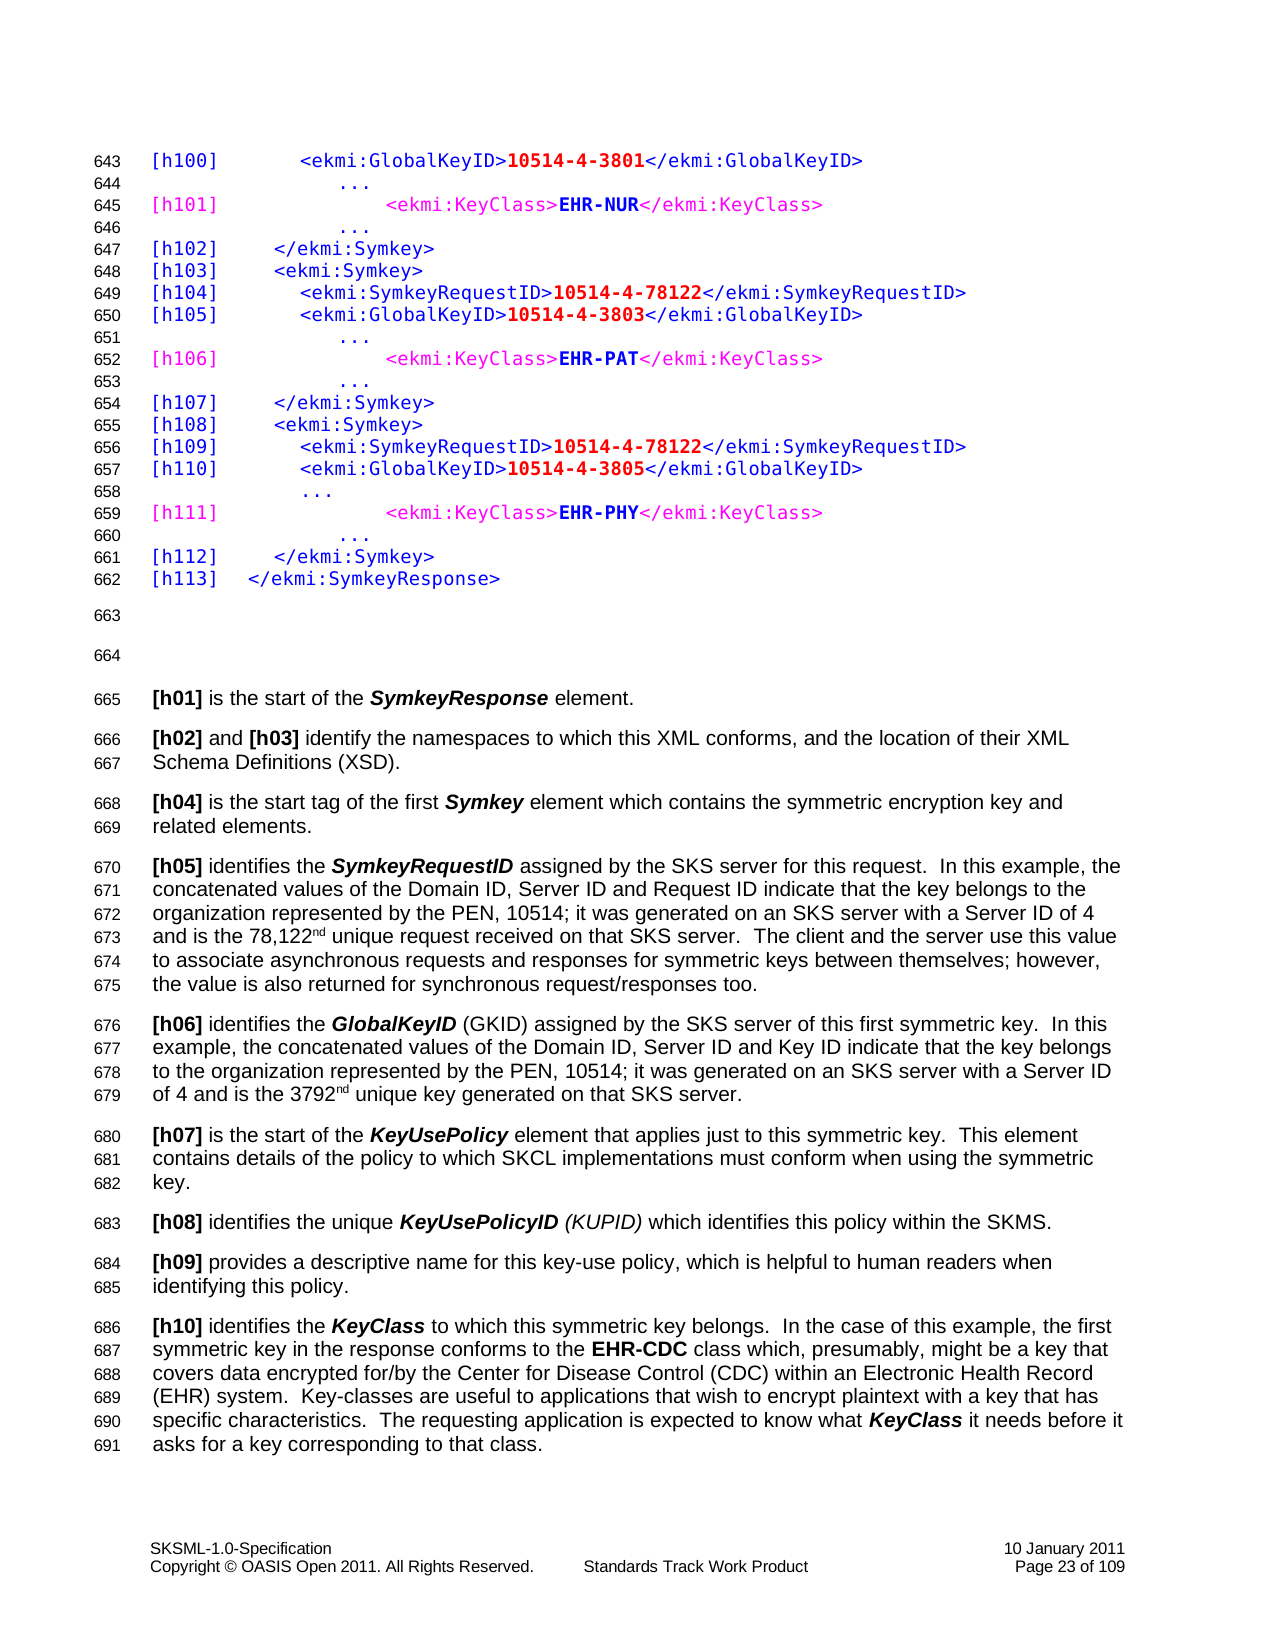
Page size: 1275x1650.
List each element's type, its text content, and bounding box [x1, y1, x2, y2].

text [h07] is the start of the KeyUsePolicy element that applies just to this symmetric key. This element contains details of the policy to which SKCL implementations must conform when using the symmetric key. [152, 1123, 1125, 1194]
text [h100] <ekmi:GlobalKeyID>10514-4-3801</ekmi:GlobalKeyID> ... [h101] <ekmi:KeyClass>EHR-NUR</ekmi:KeyClass> ... [h102] </ekmi:Symkey> [h103] <ekmi:Symkey> [h104] <ekmi:SymkeyRequestID>10514-4-78122</ekmi:SymkeyRequestID> [h105] <ekmi:GlobalKeyID>10514-4-3803</ekmi:GlobalKeyID> ... [h106] <ekmi:KeyClass>EHR-PAT</ekmi:KeyClass> ... [h107] </ekmi:Symkey> [h108] <ekmi:Symkey> [h109] <ekmi:SymkeyRequestID>10514-4-78122</ekmi:SymkeyRequestID> [h110] <ekmi:GlobalKeyID>10514-4-3805</ekmi:GlobalKeyID> ... [h111] <ekmi:KeyClass>EHR-PHY</ekmi:KeyClass> ... [h112] </ekmi:Symkey> [h113] </ekmi:SymkeyResponse> [150, 150, 1125, 589]
text [h10] identifies the KeyClass to which this symmetric key belongs. In the case of this example, the first symmetric key in the response conforms to the EHR-CDC class which, presumably, might be a key that covers data encrypted for/by the Center for Disease Control (CDC) within an Electronic Health Record (EHR) system. Key-classes are useful to applications that wish to encrypt plaintext with a key that has specific characteristics. The requesting application is expected to know what KeyClass it needs before it asks for a key corresponding to that class. [152, 1314, 1125, 1456]
text [h08] identifies the unique KeyUsePolicyID (KUPID) which identifies this policy within the SKMS. [152, 1210, 1125, 1234]
text [h02] and [h03] identify the namespaces to which this XML conforms, and the location of their XML Schema Definitions (XSD). [152, 727, 1125, 774]
text [h04] is the start tag of the first Symkey element which contains the symmetric encryption key and related elements. [152, 791, 1125, 838]
text [h05] identifies the SymkeyRequestID assigned by the SKS server for this request. In this example, the concatenated values of the Domain ID, Server ID and Request ID indicate that the key belongs to the organization represented by the PEN, 10514; it was generated on an SKS server with a Server ID of 4 and is the 78,122nd unique request received on that SKS server. The client and the server use this value to associate asynchronous requests and responses for symmetric keys between themselves; however, the value is also returned for synchronous request/responses too. [152, 854, 1125, 996]
text [h01] is the start of the SymkeyResponse element. [152, 687, 1125, 710]
text [h09] provides a descriptive name for this key-use policy, which is helpful to human readers when identifying this policy. [152, 1251, 1125, 1298]
text [h06] identifies the GlobalKeyID (GKID) assigned by the SKS server of this first symmetric key. In this example, the concatenated values of the Domain ID, Server ID and Key ID indicate that the key belongs to the organization represented by the PEN, 10514; it was generated on an SKS server with a Server ID of 4 and is the 3792nd unique key generated on that SKS server. [152, 1012, 1125, 1106]
